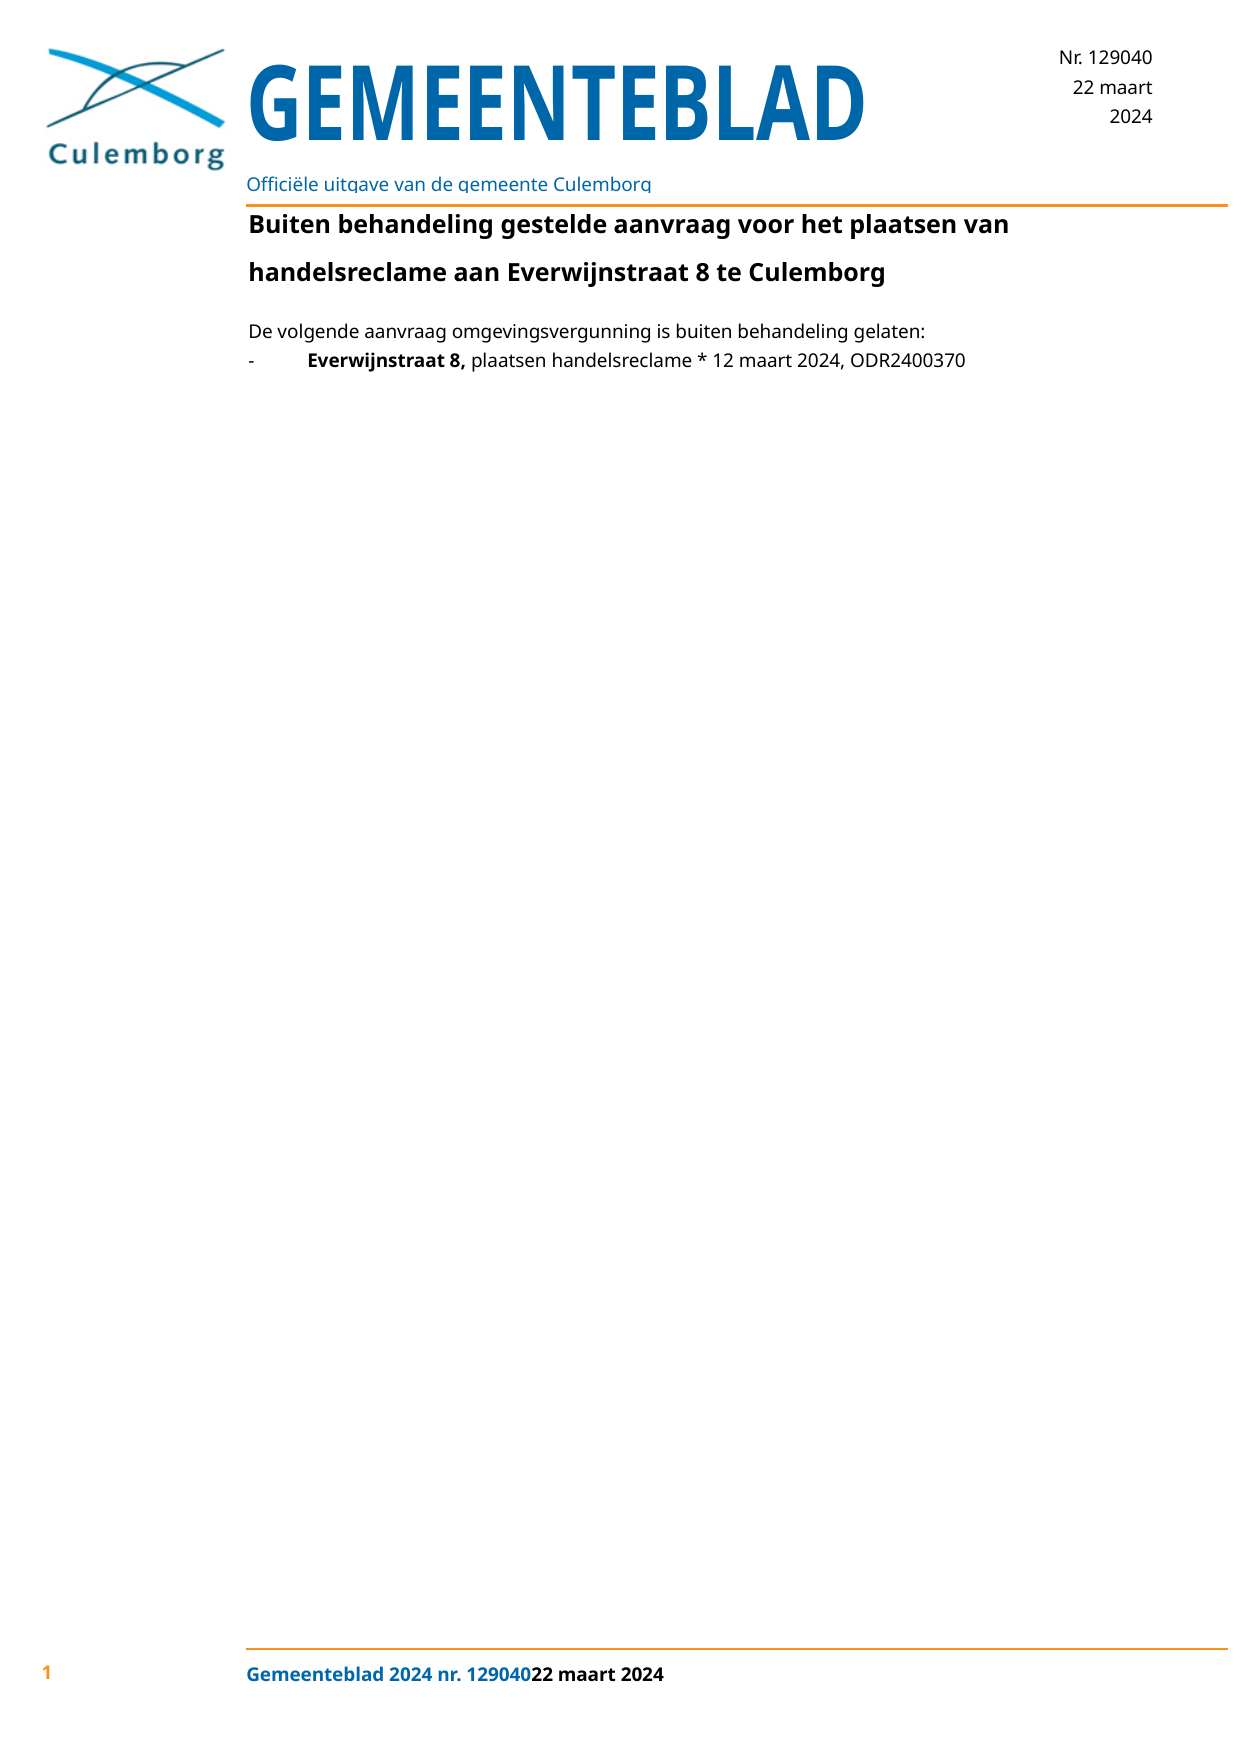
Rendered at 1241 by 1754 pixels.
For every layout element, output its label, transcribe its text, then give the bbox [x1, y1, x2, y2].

picture [41, 47, 231, 172]
text De volgende aanvraag omgevingsvergunning is buiten behandeling gelaten: [248, 318, 1152, 344]
list Everwijnstraat 8, plaatsen handelsreclame * 12 maart 2024, ODR2400370 [248, 347, 1152, 373]
text Buiten behandeling gestelde aanvraag voor het plaatsen van handelsreclame aan Everwijnstraat 8 te Culemborg [248, 207, 1152, 288]
